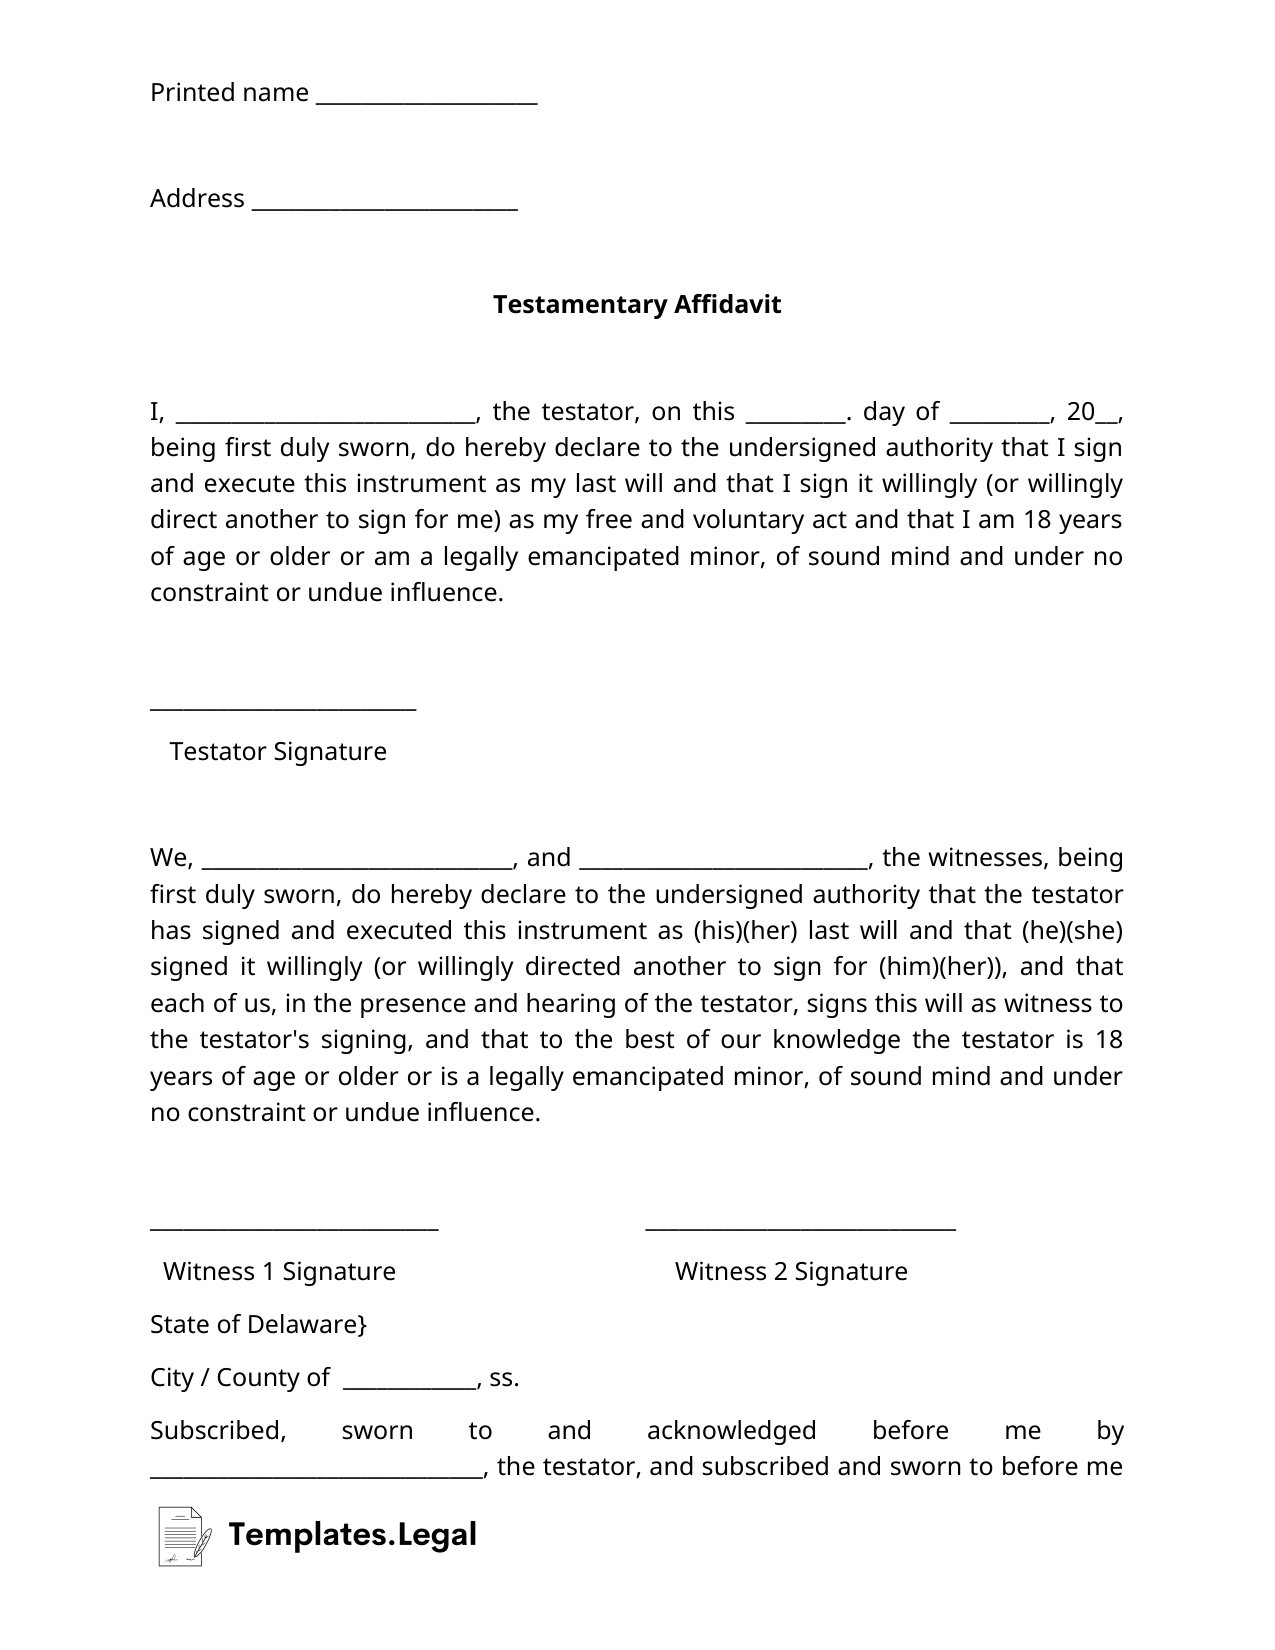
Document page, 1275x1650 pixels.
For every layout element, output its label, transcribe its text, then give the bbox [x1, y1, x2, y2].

text Printed name ____________________ [150, 75, 1125, 109]
text Testator Signature [150, 734, 1125, 768]
text ________________________ [150, 681, 1125, 715]
text Testamentary Affidavit [150, 287, 1125, 321]
text Subscribed, sworn to and acknowledged before me by ______________________________, the testator, and subscribed and sworn to before me [150, 1413, 1125, 1483]
text We, ____________________________, and __________________________, the witnesses, being first duly sworn, do hereby declare to the undersigned authority that the testator has signed and executed this instrument as (his)(her) last will and that (he)(she) signed it willingly (or willingly directed another to sign for (him)(her)), and that each of us, in the presence and hearing of the testator, signs this will as witness to the testator's signing, and that to the best of our knowledge the testator is 18 years of age or older or is a legally emancipated minor, of sound mind and under no constraint or undue influence. [150, 840, 1125, 1128]
text City / County of ____________, ss. [150, 1359, 1125, 1394]
text I, ___________________________, the testator, on this _________. day of _________, 20__, being first duly sworn, do hereby declare to the undersigned authority that I sign and execute this instrument as my last will and that I sign it willingly (or willingly direct another to sign for me) as my free and voluntary act and that I am 18 years of age or older or am a legally emancipated minor, of sound mind and under no constraint or undue influence. [150, 393, 1125, 609]
text Witness 1 Signature Witness 2 Signature [150, 1253, 1125, 1288]
text State of Delaware} [150, 1307, 1125, 1341]
text Address ________________________ [150, 181, 1125, 215]
text __________________________ ____________________________ [150, 1201, 1125, 1234]
